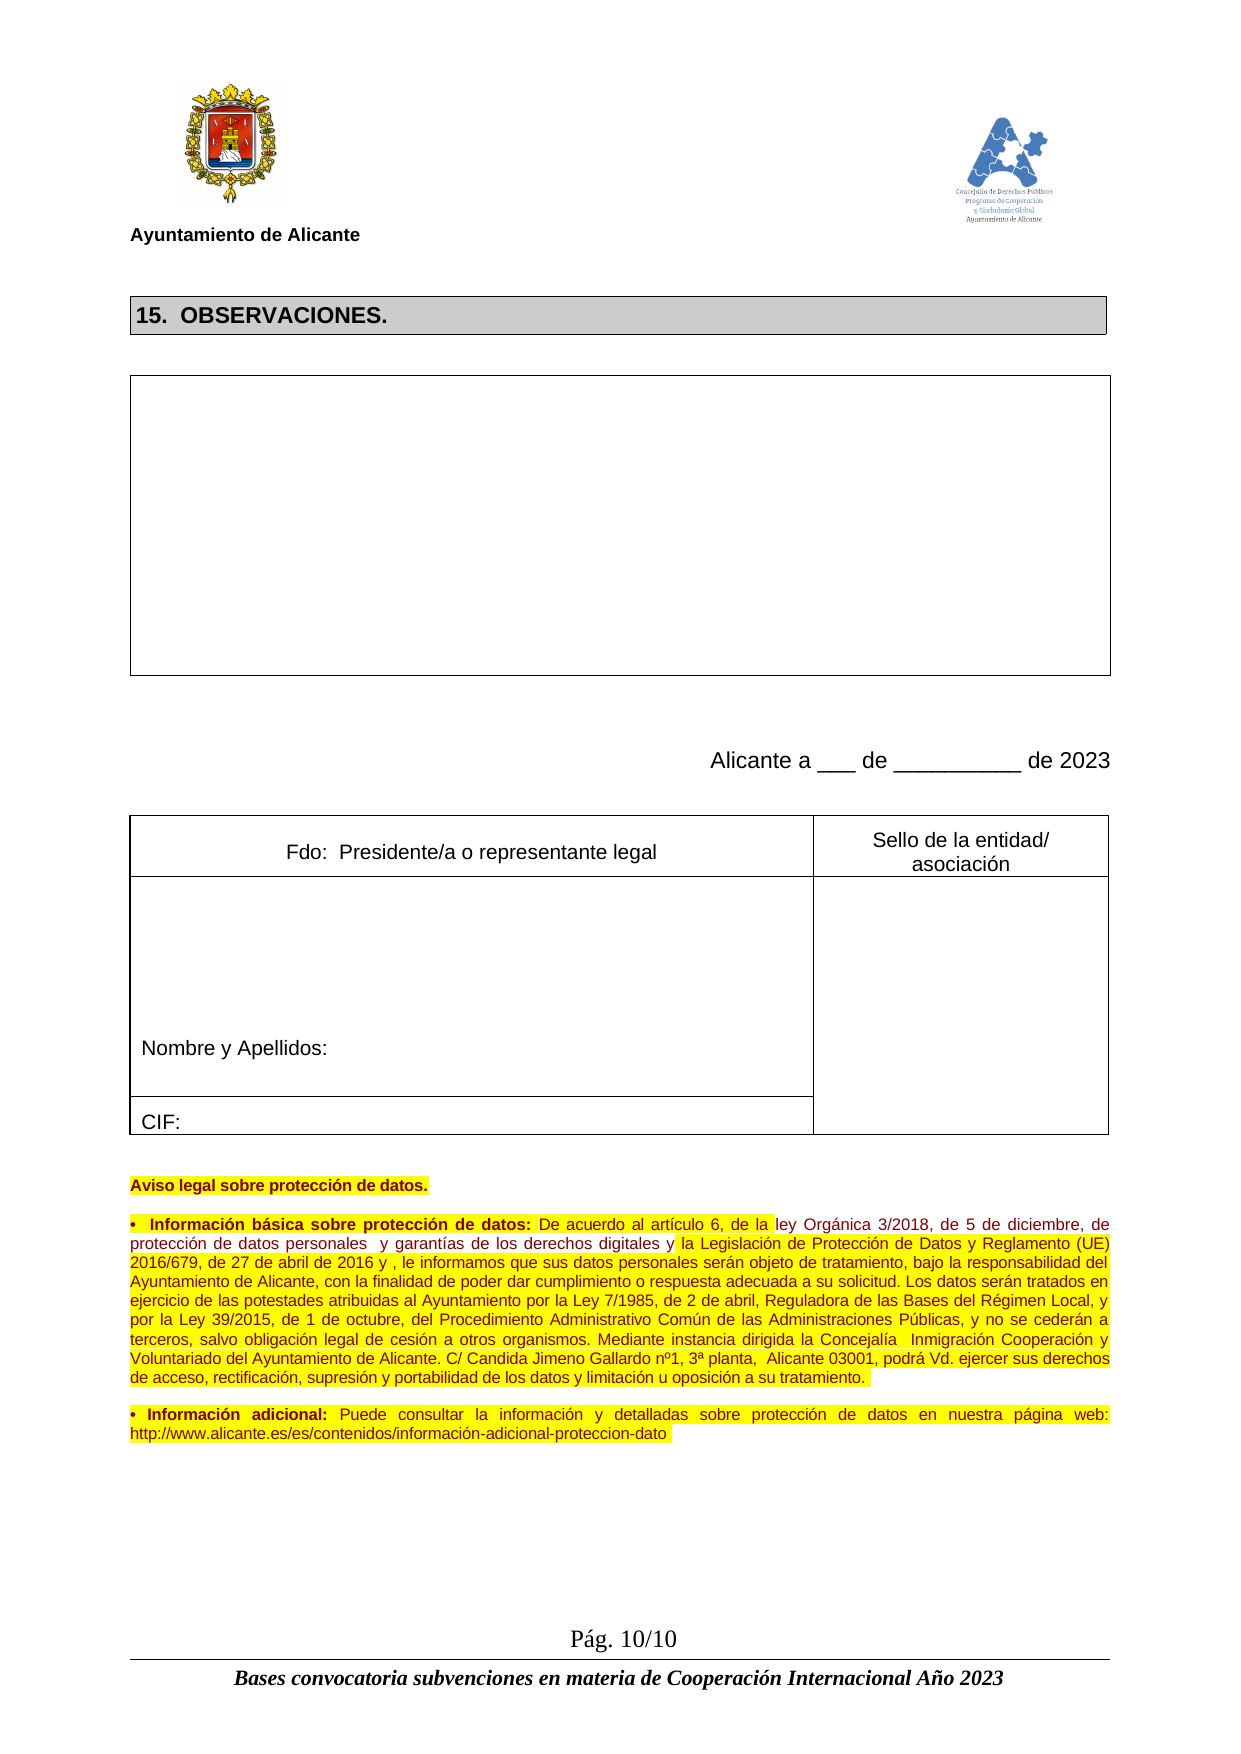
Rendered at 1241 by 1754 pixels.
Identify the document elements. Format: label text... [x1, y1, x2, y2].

text Aviso legal sobre protección de datos. [130, 1176, 1110, 1195]
table_cell CIF: [131, 1097, 813, 1134]
text • Información adicional: Puede consultar la información y detalladas sobre protección de datos en nuestra página web: http://www.alicante.es/es/contenidos/información-adicional-proteccion-dato [130, 1404, 1110, 1443]
table_header Sello de la entidad/ asociación [814, 816, 1108, 876]
text Alicante a ___ de __________ de 2023 [130, 747, 1110, 773]
picture [940, 104, 1071, 236]
text • Información básica sobre protección de datos: De acuerdo al artículo 6, de la ley Orgánica 3/2018, de 5 de diciembre, de protección de datos personales y garantías de los derechos digitales y la Legislación de Protección de Datos y Reglamento (UE) 2016/679, de 27 de abril de 2016 y , le informamos que sus datos personales serán objeto de tratamiento, bajo la responsabilidad del Ayuntamiento de Alicante, con la finalidad de poder dar cumplimiento o respuesta adecuada a su solicitud. Los datos serán tratados en ejercicio de las potestades atribuidas al Ayuntamiento por la Ley 7/1985, de 2 de abril, Reguladora de las Bases del Régimen Local, y por la Ley 39/2015, de 1 de octubre, del Procedimiento Administrativo Común de las Administraciones Públicas, y no se cederán a terceros, salvo obligación legal de cesión a otros organismos. Mediante instancia dirigida la Concejalía Inmigración Cooperación y Voluntariado del Ayuntamiento de Alicante. C/ Candida Jimeno Gallardo nº1, 3ª planta, Alicante 03001, podrá Vd. ejercer sus derechos de acceso, rectificación, supresión y portabilidad de los datos y limitación u oposición a su tratamiento. [130, 1214, 1110, 1387]
table_header 15. OBSERVACIONES. [131, 297, 1106, 334]
table_cell Nombre y Apellidos: [131, 877, 813, 1096]
table_header Fdo: Presidente/a o representante legal [131, 816, 813, 876]
picture [177, 81, 285, 207]
table_header [131, 376, 1110, 674]
table_cell [814, 877, 1108, 1134]
